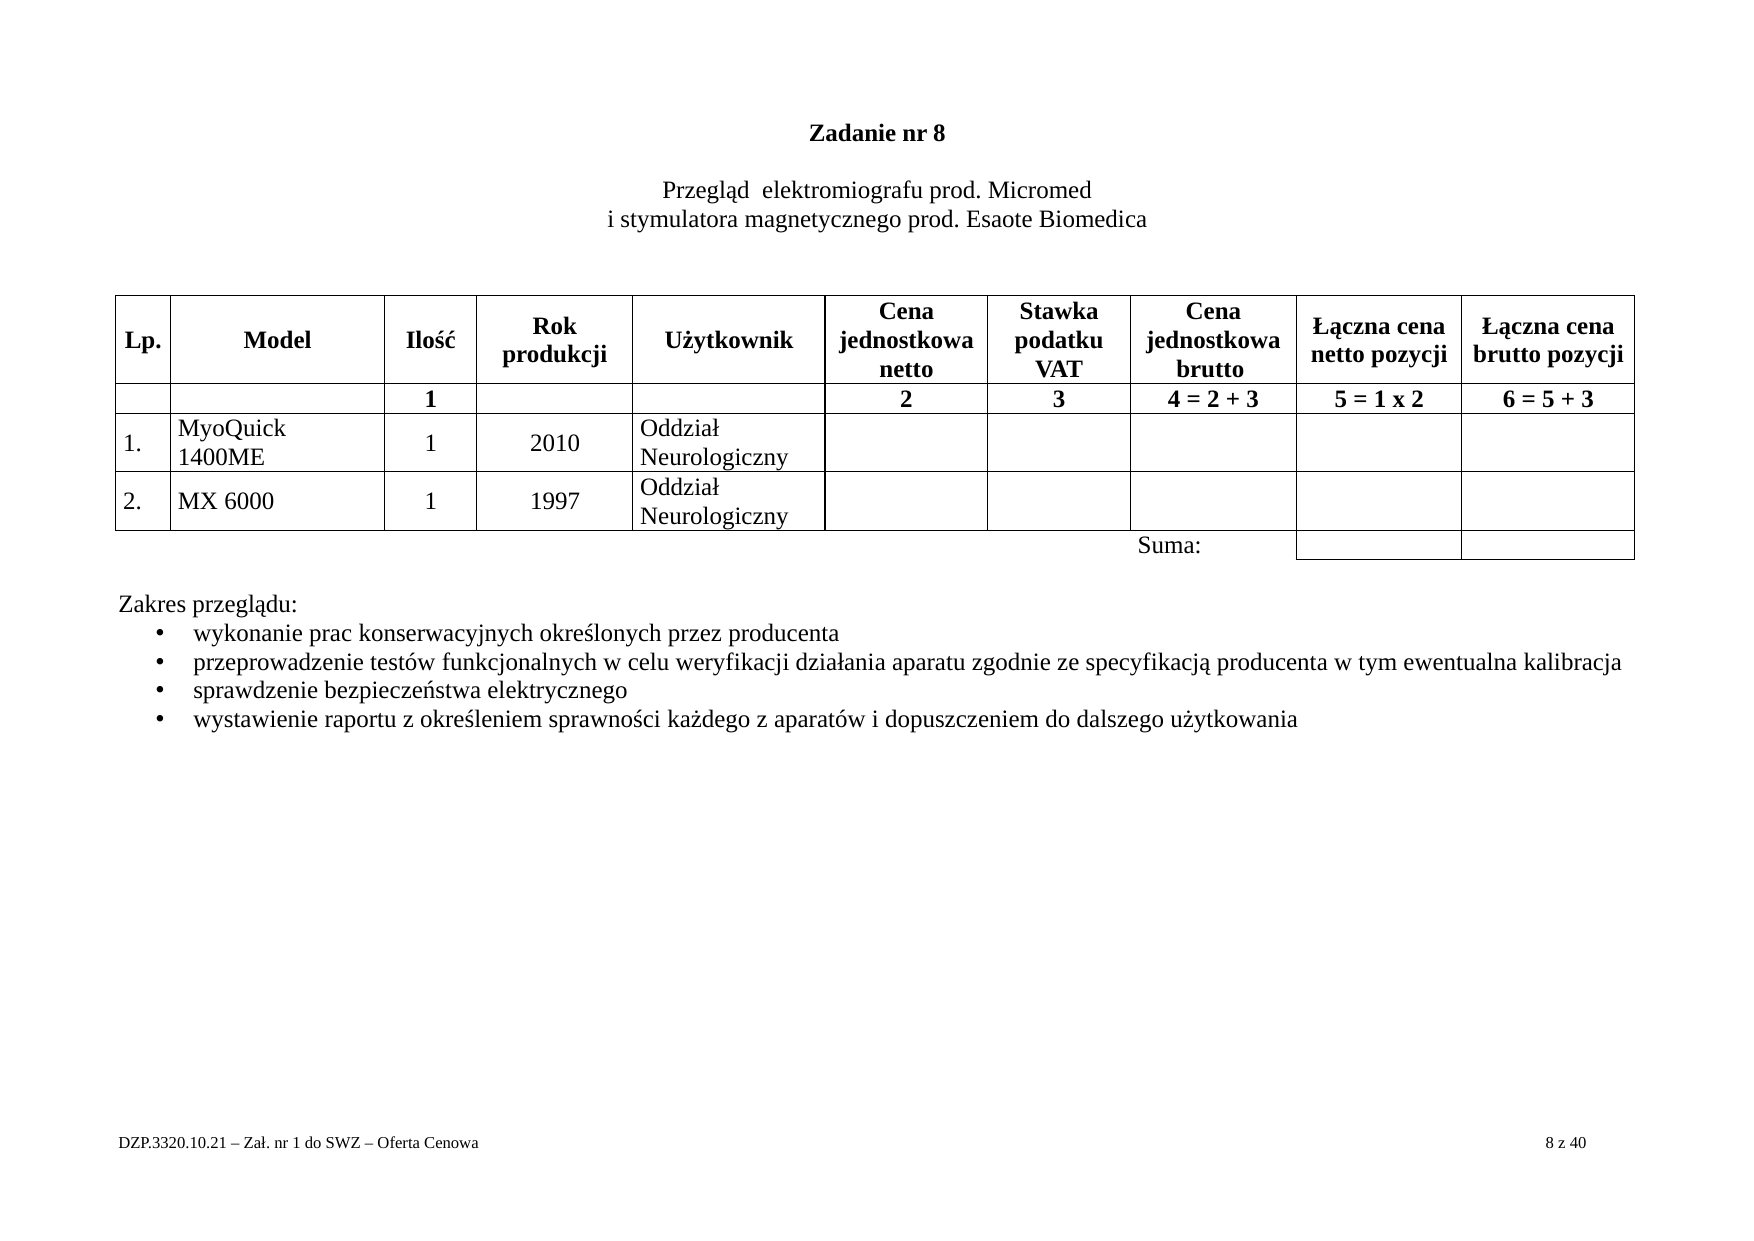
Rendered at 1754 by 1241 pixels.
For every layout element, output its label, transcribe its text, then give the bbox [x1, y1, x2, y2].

table_cell [1297, 531, 1461, 559]
list sprawdzenie bezpieczeństwa elektrycznego [156, 675, 1636, 704]
title Zadanie nr 8 [118, 118, 1636, 147]
table_cell Oddział Neurologiczny [633, 472, 824, 529]
table_header Ilość [385, 296, 476, 383]
table_cell 3 [988, 384, 1130, 412]
table_cell [116, 531, 170, 559]
table_cell [1297, 472, 1461, 529]
list wykonanie prac konserwacyjnych określonych przez producenta [156, 618, 1636, 647]
table_cell [826, 414, 987, 471]
table_cell [477, 531, 633, 559]
title i stymulatora magnetycznego prod. Esaote Biomedica [118, 204, 1636, 233]
table_header Cena jednostkowa netto [826, 296, 987, 383]
text Zakres przeglądu: [118, 589, 1636, 618]
table_cell [1462, 531, 1634, 559]
table_cell 2. [116, 472, 170, 529]
table_cell [633, 531, 825, 559]
table_cell 5 = 1 x 2 [1297, 384, 1461, 412]
table_cell 1. [116, 414, 170, 471]
table_cell [988, 414, 1130, 471]
table_cell 2010 [477, 414, 632, 471]
table_cell [171, 384, 384, 412]
table_cell Oddział Neurologiczny [633, 414, 824, 471]
table_cell 4 = 2 + 3 [1131, 384, 1296, 412]
table_cell [988, 531, 1130, 559]
table_cell [1297, 414, 1461, 471]
table_header Użytkownik [633, 296, 824, 383]
table_cell MyoQuick 1400ME [171, 414, 384, 471]
table_header Łączna cena brutto pozycji [1462, 296, 1634, 383]
table_header Model [171, 296, 384, 383]
table_cell 6 = 5 + 3 [1462, 384, 1634, 412]
table_cell Suma: [1130, 531, 1296, 559]
table_header Lp. [116, 296, 170, 383]
table_cell [633, 384, 824, 412]
table_cell [384, 531, 477, 559]
table_cell [1462, 414, 1634, 471]
table_cell 2 [826, 384, 987, 412]
table_cell [477, 384, 632, 412]
table_header Łączna cena netto pozycji [1297, 296, 1461, 383]
table_cell [170, 531, 384, 559]
table_cell 1 [385, 414, 476, 471]
table_cell [116, 384, 170, 412]
table_cell 1997 [477, 472, 632, 529]
table_cell 1 [385, 472, 476, 529]
table_cell [1131, 472, 1296, 529]
table_cell [1131, 414, 1296, 471]
table_cell MX 6000 [171, 472, 384, 529]
table_cell [826, 472, 987, 529]
table_cell 1 [385, 384, 476, 412]
table_cell [1462, 472, 1634, 529]
title Przegląd elektromiografu prod. Micromed [118, 176, 1636, 204]
table_cell [988, 472, 1130, 529]
table_header Stawka podatku VAT [988, 296, 1130, 383]
table_header Rok produkcji [477, 296, 632, 383]
table_cell [825, 531, 987, 559]
table_header Cena jednostkowa brutto [1131, 296, 1296, 383]
list wystawienie raportu z określeniem sprawności każdego z aparatów i dopuszczeniem do dalszego użytkowania [156, 704, 1636, 733]
list przeprowadzenie testów funkcjonalnych w celu weryfikacji działania aparatu zgodnie ze specyfikacją producenta w tym ewentualna kalibracja [156, 647, 1636, 675]
